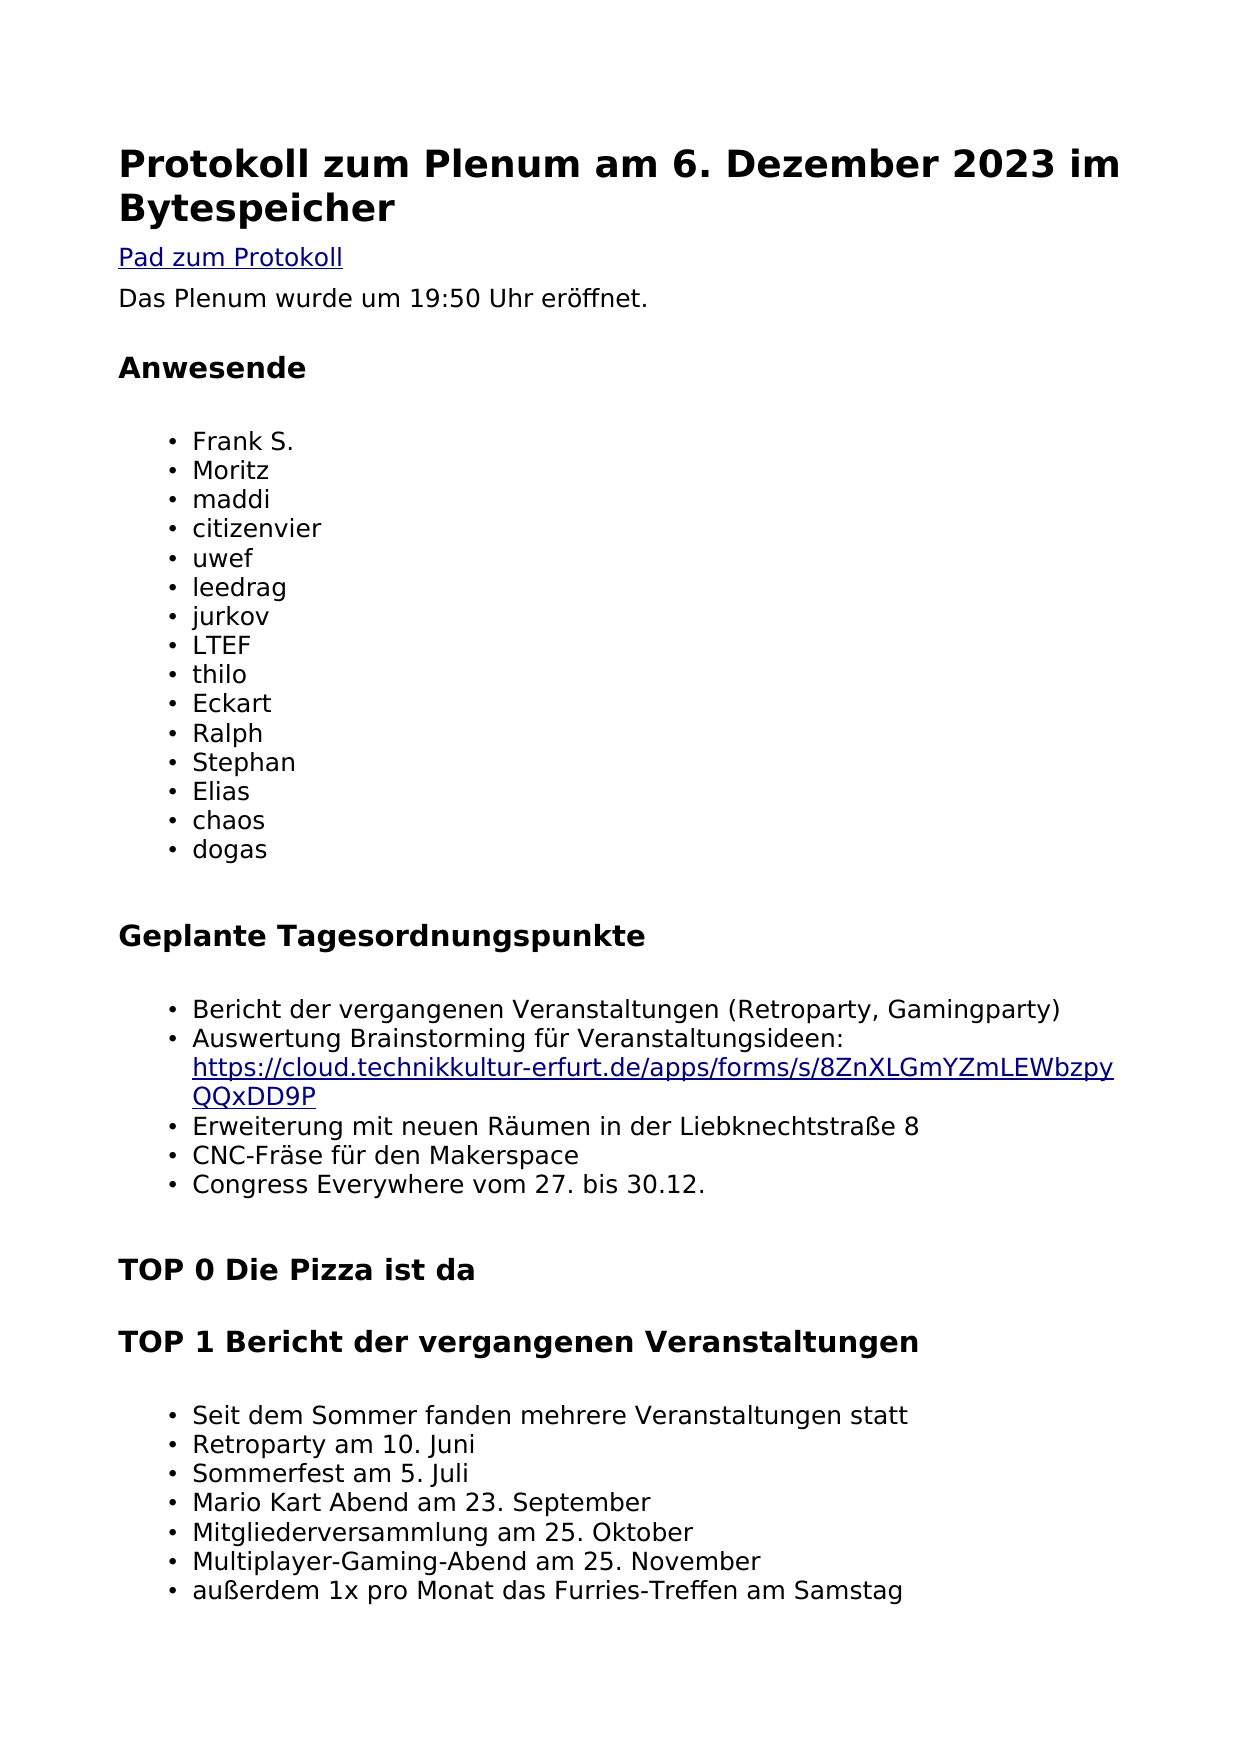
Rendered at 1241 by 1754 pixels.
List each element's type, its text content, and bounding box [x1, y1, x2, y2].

list Retroparty am 10. Juni [177, 1430, 1122, 1459]
subtitle TOP 0 Die Pizza ist da [118, 1254, 1122, 1288]
list Ralph [177, 719, 1122, 748]
list LTEF [177, 631, 1122, 661]
list Multiplayer-Gaming-Abend am 25. November [177, 1547, 1122, 1576]
list jurkov [177, 602, 1122, 631]
list citizenvier [177, 515, 1122, 544]
subtitle Anwesende [118, 351, 1122, 385]
text Das Plenum wurde um 19:50 Uhr eröffnet. [118, 284, 1122, 314]
list Bericht der vergangenen Veranstaltungen (Retroparty, Gamingparty) [177, 995, 1122, 1024]
list chaos [177, 806, 1122, 836]
list uwef [177, 544, 1122, 573]
list Seit dem Sommer fanden mehrere Veranstaltungen statt [177, 1401, 1122, 1430]
list Mario Kart Abend am 23. September [177, 1489, 1122, 1518]
list Mitgliederversammlung am 25. Oktober [177, 1518, 1122, 1547]
list Auswertung Brainstorming für Veranstaltungsideen: https://cloud.technikkultur-erfurt.de/apps/forms/s/8ZnXLGmYZmLEWbzpyQQxDD9P [177, 1024, 1122, 1112]
list Stephan [177, 748, 1122, 777]
list thilo [177, 661, 1122, 690]
list dogas [177, 836, 1122, 865]
list Sommerfest am 5. Juli [177, 1459, 1122, 1489]
subtitle Protokoll zum Plenum am 6. Dezember 2023 im Bytespeicher [118, 143, 1122, 230]
list Congress Everywhere vom 27. bis 30.12. [177, 1170, 1122, 1199]
list außerdem 1x pro Monat das Furries-Treffen am Samstag [177, 1576, 1122, 1605]
list maddi [177, 486, 1122, 515]
list Eckart [177, 690, 1122, 719]
subtitle Geplante Tagesordnungspunkte [118, 919, 1122, 953]
text Pad zum Protokoll [118, 243, 1122, 272]
list Elias [177, 777, 1122, 806]
list leedrag [177, 573, 1122, 602]
list Frank S. [177, 427, 1122, 456]
subtitle TOP 1 Bericht der vergangenen Veranstaltungen [118, 1325, 1122, 1359]
list Erweiterung mit neuen Räumen in der Liebknechtstraße 8 [177, 1112, 1122, 1141]
list Moritz [177, 456, 1122, 486]
list CNC-Fräse für den Makerspace [177, 1141, 1122, 1170]
